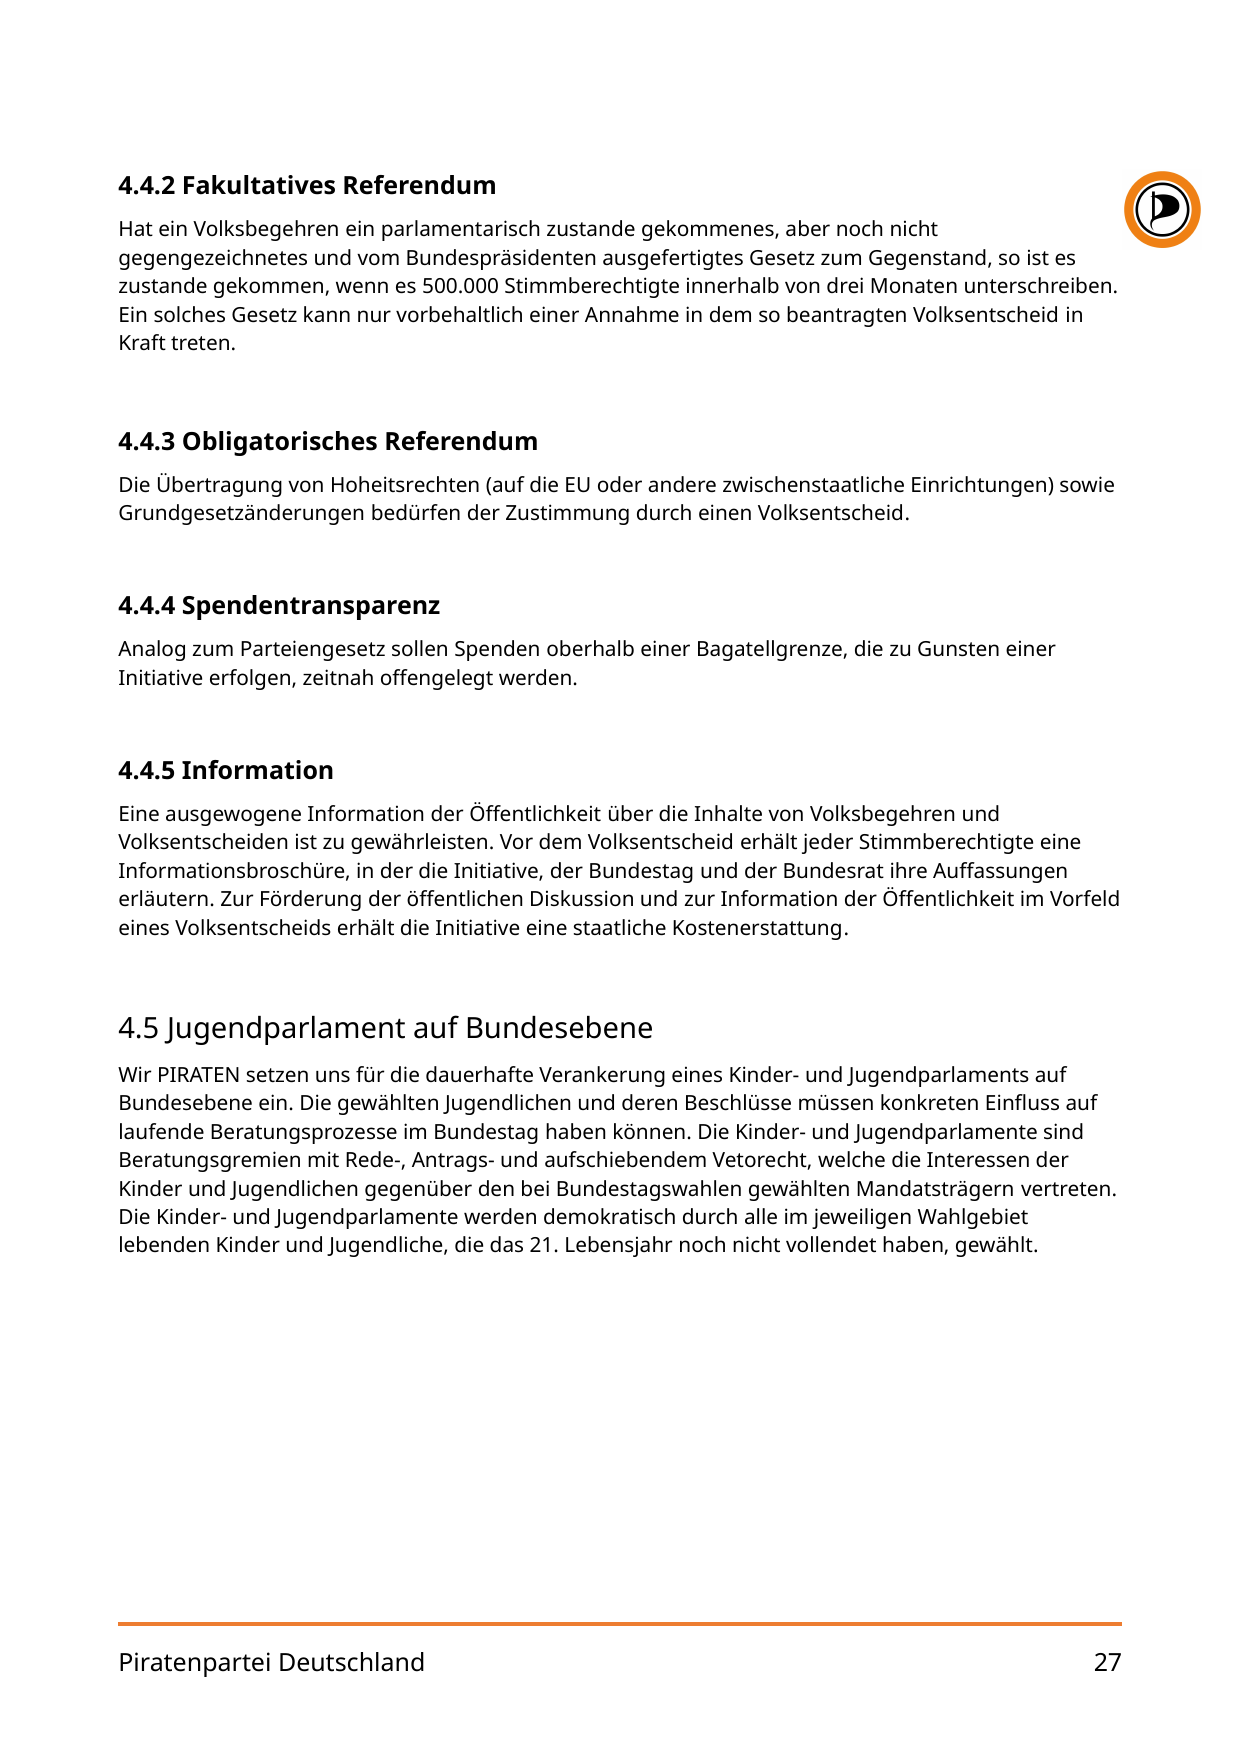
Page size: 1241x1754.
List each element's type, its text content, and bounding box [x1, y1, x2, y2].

subtitle 4.4.3 Obligatorisches Referendum [118, 423, 1122, 457]
subtitle 4.4.5 Information [118, 752, 1122, 786]
subtitle 4.4.2 Fakultatives Referendum [118, 168, 1122, 202]
text Die Übertragung von Hoheitsrechten (auf die EU oder andere zwischenstaatliche Einrichtungen) sowie Grundgesetzänderungen bedürfen der Zustimmung durch einen Volksentscheid. [118, 470, 1122, 527]
subtitle 4.5 Jugendparlament auf Bundesebene [118, 1008, 1122, 1047]
text Wir PIRATEN setzen uns für die dauerhafte Verankerung eines Kinder- und Jugendparlaments auf Bundesebene ein. Die gewählten Jugendlichen und deren Beschlüsse müssen konkreten Einfluss auf laufende Beratungsprozesse im Bundestag haben können. Die Kinder- und Jugendparlamente sind Beratungsgremien mit Rede-, Antrags- und aufschiebendem Vetorecht, welche die Interessen der Kinder und Jugendlichen gegenüber den bei Bundestagswahlen gewählten Mandatsträgern vertreten. Die Kinder- und Jugendparlamente werden demokratisch durch alle im jeweiligen Wahlgebiet lebenden Kinder und Jugendliche, die das 21. Lebensjahr noch nicht vollendet haben, gewählt. [118, 1060, 1122, 1259]
subtitle 4.4.4 Spendentransparenz [118, 588, 1122, 622]
text Eine ausgewogene Information der Öffentlichkeit über die Inhalte von Volksbegehren und Volksentscheiden ist zu gewährleisten. Vor dem Volksentscheid erhält jeder Stimmberechtigte eine Informationsbroschüre, in der die Initiative, der Bundestag und der Bundesrat ihre Auffassungen erläutern. Zur Förderung der öffentlichen Diskussion und zur Information der Öffentlichkeit im Vorfeld eines Volksentscheids erhält die Initiative eine staatliche Kostenerstattung. [118, 799, 1122, 941]
text Analog zum Parteiengesetz sollen Spenden oberhalb einer Bagatellgrenze, die zu Gunsten einer Initiative erfolgen, zeitnah offengelegt werden. [118, 634, 1122, 691]
text Hat ein Volksbegehren ein parlamentarisch zustande gekommenes, aber noch nicht gegengezeichnetes und vom Bundespräsidenten ausgefertigtes Gesetz zum Gegenstand, so ist es zustande gekommen, wenn es 500.000 Stimmberechtigte innerhalb von drei Monaten unterschreiben. Ein solches Gesetz kann nur vorbehaltlich einer Annahme in dem so beantragten Volksentscheid in Kraft treten. [118, 214, 1122, 357]
